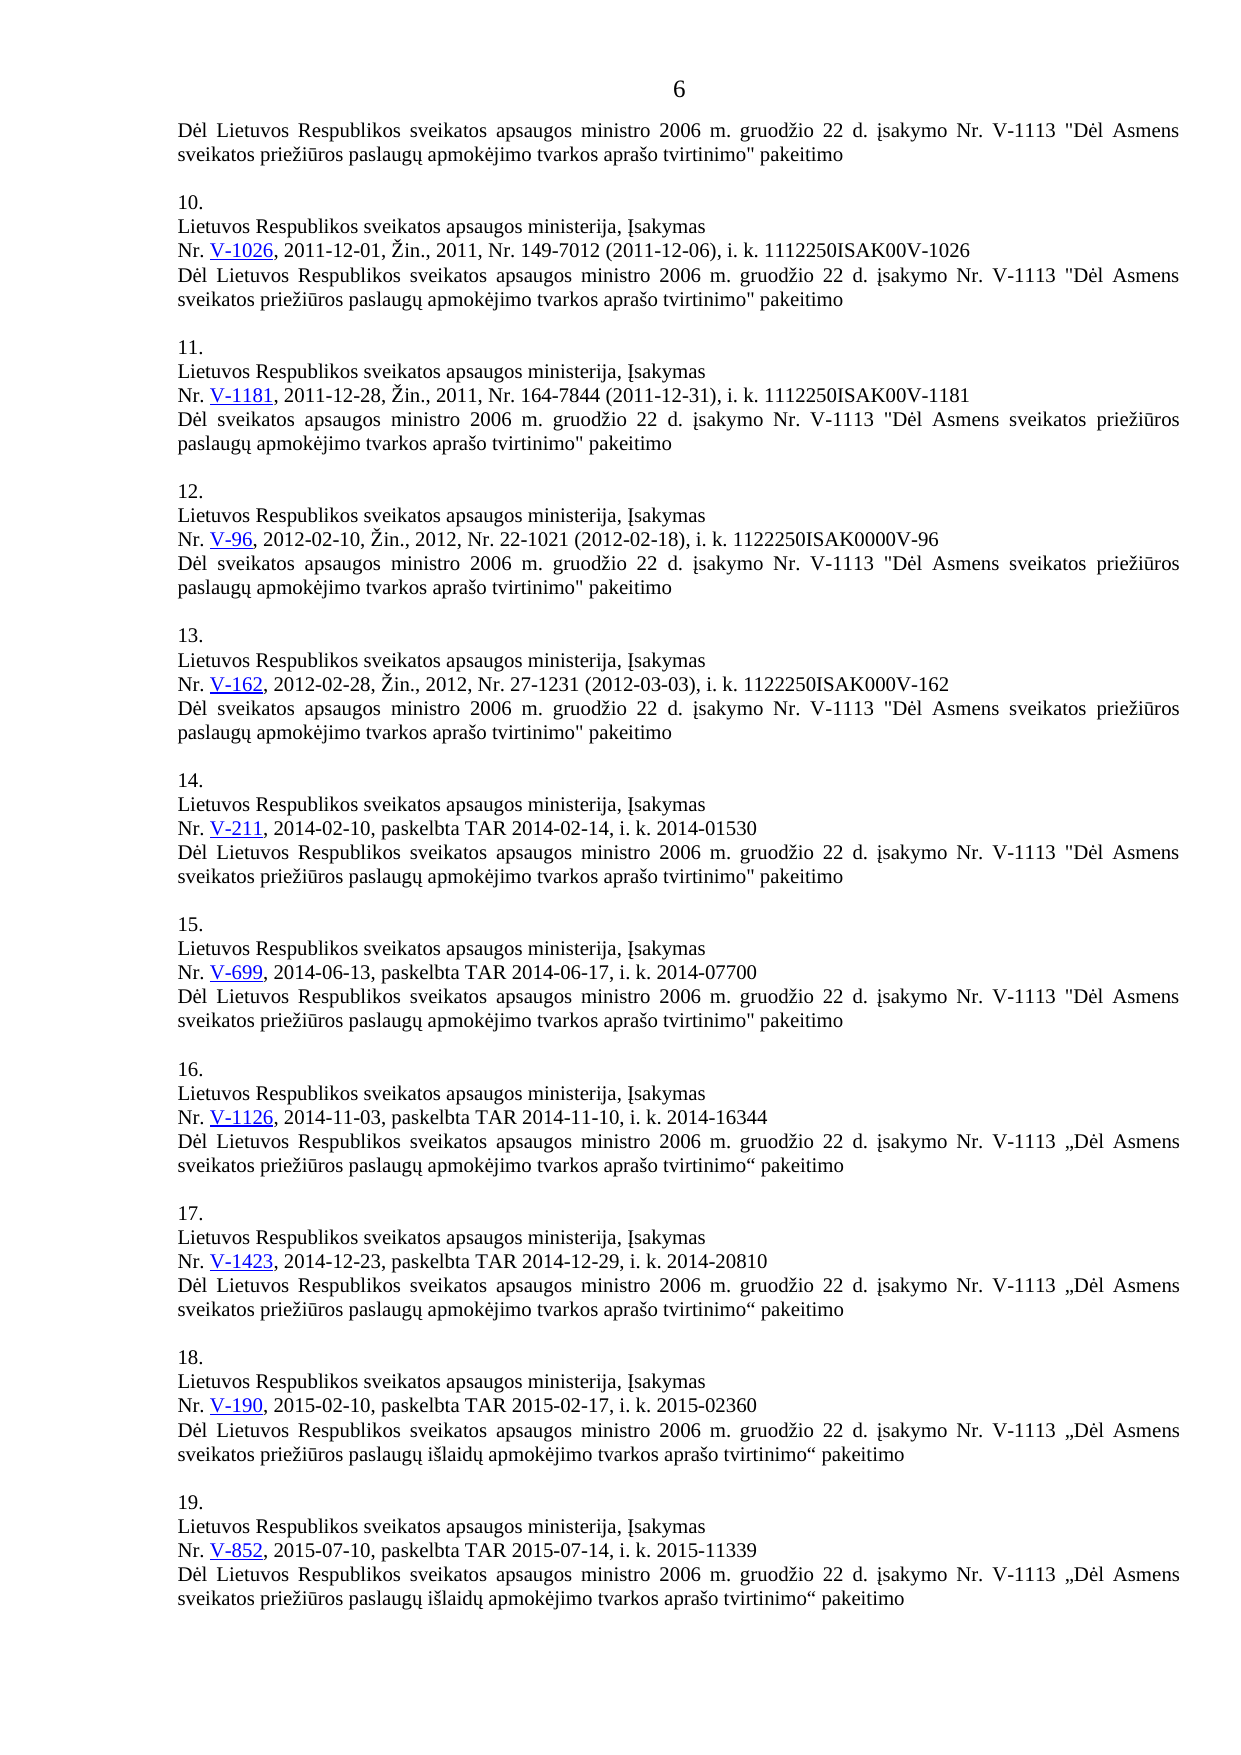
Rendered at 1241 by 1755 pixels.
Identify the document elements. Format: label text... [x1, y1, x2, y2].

text Lietuvos Respublikos sveikatos apsaugos ministerija, Įsakymas [177, 792, 1181, 816]
text Dėl Lietuvos Respublikos sveikatos apsaugos ministro 2006 m. gruodžio 22 d. įsakymo Nr. V-1113 „Dėl Asmens sveikatos priežiūros paslaugų apmokėjimo tvarkos aprašo tvirtinimo“ pakeitimo [177, 1129, 1181, 1177]
text Dėl Lietuvos Respublikos sveikatos apsaugos ministro 2006 m. gruodžio 22 d. įsakymo Nr. V-1113 „Dėl Asmens sveikatos priežiūros paslaugų išlaidų apmokėjimo tvarkos aprašo tvirtinimo“ pakeitimo [177, 1562, 1181, 1610]
text Nr. V-1423, 2014-12-23, paskelbta TAR 2014-12-29, i. k. 2014-20810 [177, 1249, 1181, 1273]
text Dėl sveikatos apsaugos ministro 2006 m. gruodžio 22 d. įsakymo Nr. V-1113 "Dėl Asmens sveikatos priežiūros paslaugų apmokėjimo tvarkos aprašo tvirtinimo" pakeitimo [177, 407, 1181, 455]
text Dėl Lietuvos Respublikos sveikatos apsaugos ministro 2006 m. gruodžio 22 d. įsakymo Nr. V-1113 "Dėl Asmens sveikatos priežiūros paslaugų apmokėjimo tvarkos aprašo tvirtinimo" pakeitimo [177, 984, 1181, 1032]
text Lietuvos Respublikos sveikatos apsaugos ministerija, Įsakymas [177, 1225, 1181, 1249]
text Lietuvos Respublikos sveikatos apsaugos ministerija, Įsakymas [177, 936, 1181, 960]
text Nr. V-96, 2012-02-10, Žin., 2012, Nr. 22-1021 (2012-02-18), i. k. 1122250ISAK0000V-96 [177, 527, 1181, 551]
text Nr. V-852, 2015-07-10, paskelbta TAR 2015-07-14, i. k. 2015-11339 [177, 1538, 1181, 1562]
text Lietuvos Respublikos sveikatos apsaugos ministerija, Įsakymas [177, 214, 1181, 238]
text 12. [177, 479, 1181, 503]
text 18. [177, 1345, 1181, 1369]
text 15. [177, 912, 1181, 936]
text Lietuvos Respublikos sveikatos apsaugos ministerija, Įsakymas [177, 1369, 1181, 1393]
text Dėl sveikatos apsaugos ministro 2006 m. gruodžio 22 d. įsakymo Nr. V-1113 "Dėl Asmens sveikatos priežiūros paslaugų apmokėjimo tvarkos aprašo tvirtinimo" pakeitimo [177, 551, 1181, 599]
text 19. [177, 1490, 1181, 1514]
text 14. [177, 768, 1181, 792]
text Lietuvos Respublikos sveikatos apsaugos ministerija, Įsakymas [177, 1514, 1181, 1538]
text Nr. V-1181, 2011-12-28, Žin., 2011, Nr. 164-7844 (2011-12-31), i. k. 1112250ISAK00V-1181 [177, 383, 1181, 407]
text Dėl Lietuvos Respublikos sveikatos apsaugos ministro 2006 m. gruodžio 22 d. įsakymo Nr. V-1113 "Dėl Asmens sveikatos priežiūros paslaugų apmokėjimo tvarkos aprašo tvirtinimo" pakeitimo [177, 262, 1181, 311]
text Nr. V-1026, 2011-12-01, Žin., 2011, Nr. 149-7012 (2011-12-06), i. k. 1112250ISAK00V-1026 [177, 238, 1181, 262]
text Dėl sveikatos apsaugos ministro 2006 m. gruodžio 22 d. įsakymo Nr. V-1113 "Dėl Asmens sveikatos priežiūros paslaugų apmokėjimo tvarkos aprašo tvirtinimo" pakeitimo [177, 696, 1181, 744]
text 13. [177, 623, 1181, 647]
text Dėl Lietuvos Respublikos sveikatos apsaugos ministro 2006 m. gruodžio 22 d. įsakymo Nr. V-1113 "Dėl Asmens sveikatos priežiūros paslaugų apmokėjimo tvarkos aprašo tvirtinimo" pakeitimo [177, 840, 1181, 888]
text Nr. V-1126, 2014-11-03, paskelbta TAR 2014-11-10, i. k. 2014-16344 [177, 1105, 1181, 1129]
text 11. [177, 335, 1181, 359]
text 10. [177, 190, 1181, 214]
text Lietuvos Respublikos sveikatos apsaugos ministerija, Įsakymas [177, 647, 1181, 672]
text Lietuvos Respublikos sveikatos apsaugos ministerija, Įsakymas [177, 1081, 1181, 1105]
text Dėl Lietuvos Respublikos sveikatos apsaugos ministro 2006 m. gruodžio 22 d. įsakymo Nr. V-1113 „Dėl Asmens sveikatos priežiūros paslaugų išlaidų apmokėjimo tvarkos aprašo tvirtinimo“ pakeitimo [177, 1417, 1181, 1466]
text 17. [177, 1201, 1181, 1225]
text Dėl Lietuvos Respublikos sveikatos apsaugos ministro 2006 m. gruodžio 22 d. įsakymo Nr. V-1113 „Dėl Asmens sveikatos priežiūros paslaugų apmokėjimo tvarkos aprašo tvirtinimo“ pakeitimo [177, 1273, 1181, 1321]
text Nr. V-699, 2014-06-13, paskelbta TAR 2014-06-17, i. k. 2014-07700 [177, 960, 1181, 984]
text Nr. V-211, 2014-02-10, paskelbta TAR 2014-02-14, i. k. 2014-01530 [177, 816, 1181, 840]
text Lietuvos Respublikos sveikatos apsaugos ministerija, Įsakymas [177, 503, 1181, 527]
text 16. [177, 1057, 1181, 1081]
text Nr. V-162, 2012-02-28, Žin., 2012, Nr. 27-1231 (2012-03-03), i. k. 1122250ISAK000V-162 [177, 672, 1181, 696]
text Lietuvos Respublikos sveikatos apsaugos ministerija, Įsakymas [177, 359, 1181, 383]
text Nr. V-190, 2015-02-10, paskelbta TAR 2015-02-17, i. k. 2015-02360 [177, 1393, 1181, 1417]
text Dėl Lietuvos Respublikos sveikatos apsaugos ministro 2006 m. gruodžio 22 d. įsakymo Nr. V-1113 "Dėl Asmens sveikatos priežiūros paslaugų apmokėjimo tvarkos aprašo tvirtinimo" pakeitimo [177, 118, 1181, 166]
